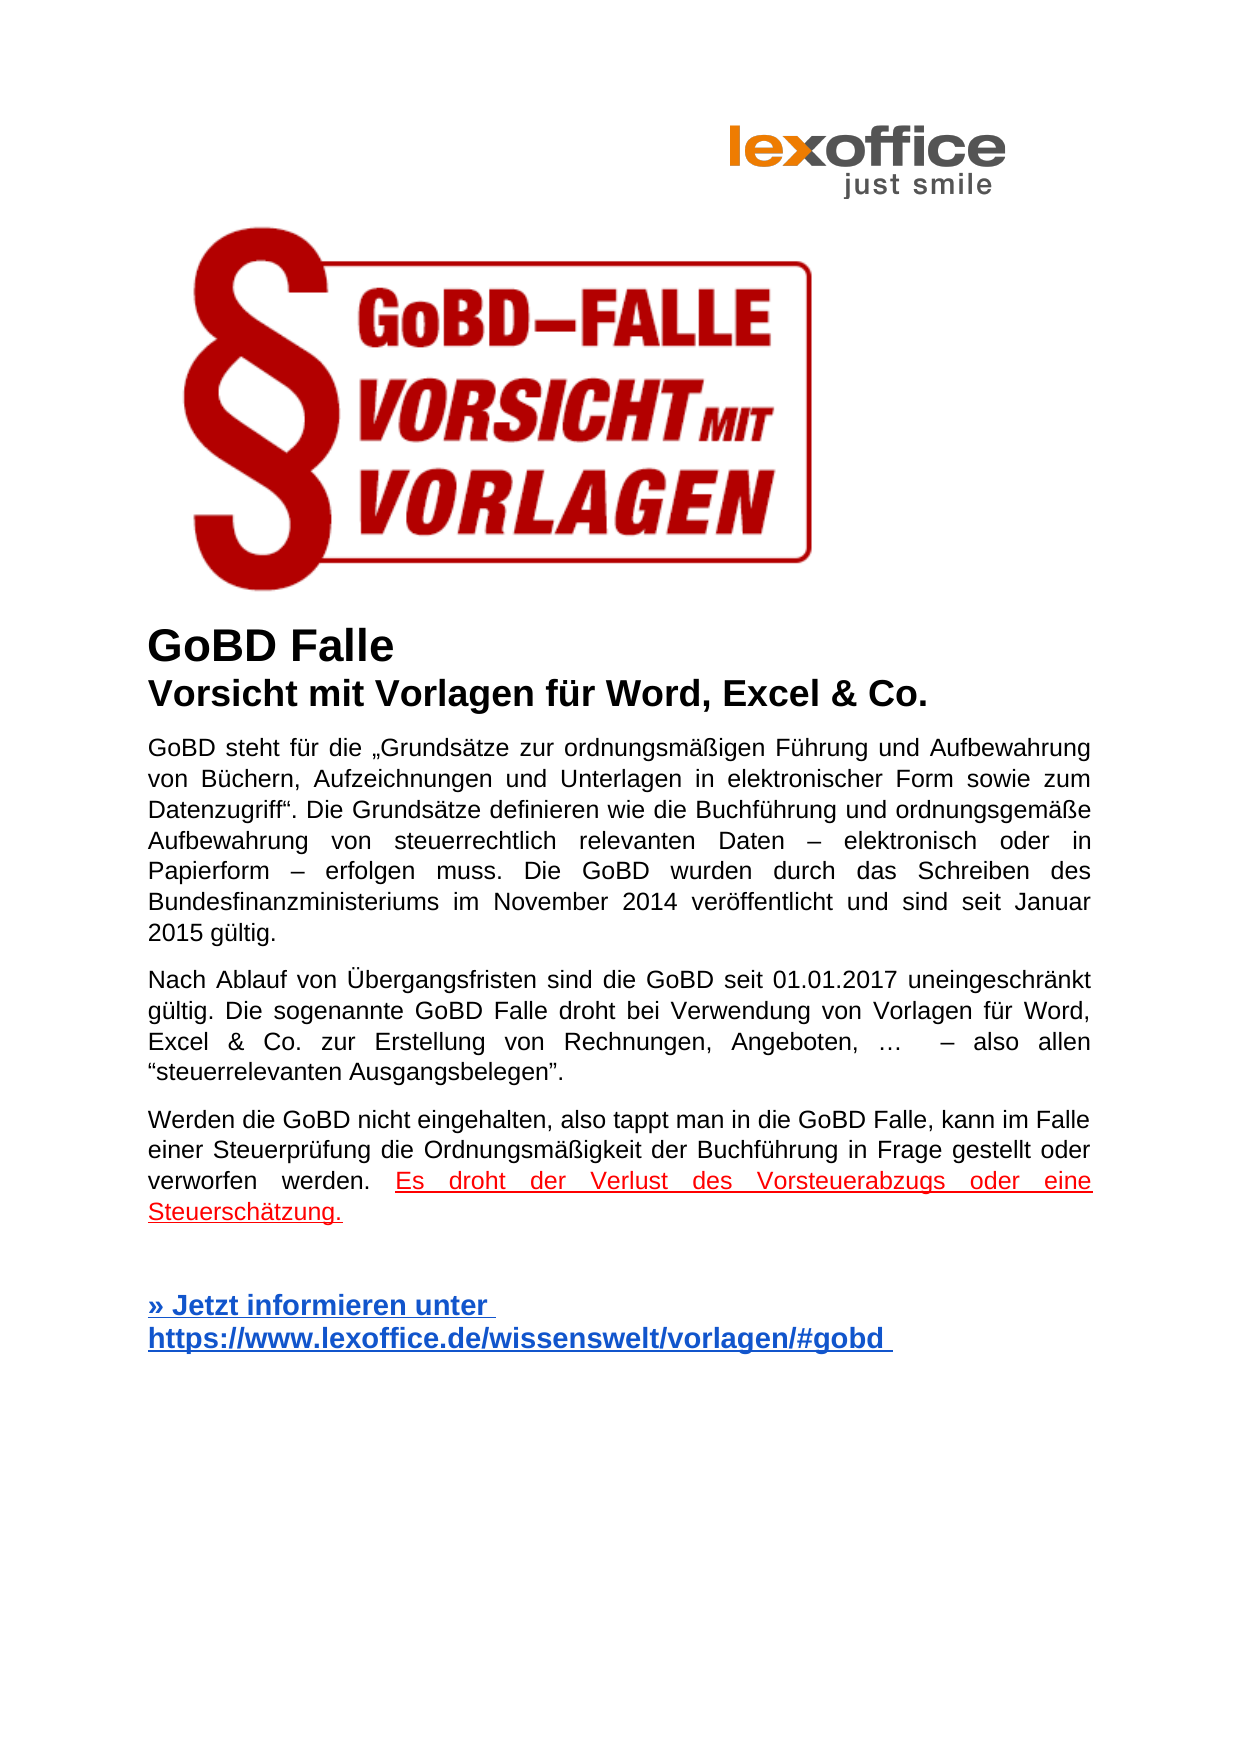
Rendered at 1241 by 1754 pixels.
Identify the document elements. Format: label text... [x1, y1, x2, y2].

text GoBD Falle [148, 618, 1093, 671]
text Werden die GoBD nicht eingehalten, also tappt man in die GoBD Falle, kann im Falle einer Steuerprüfung die Ordnungsmäßigkeit der Buchführung in Frage gestellt oder verworfen werden. Es droht der Verlust des Vorsteuerabzugs oder eine Steuerschätzung. [148, 1105, 1093, 1226]
text Vorsicht mit Vorlagen für Word, Excel & Co. [148, 671, 1093, 714]
text » Jetzt informieren unter https://www.lexoffice.de/wissenswelt/vorlagen/#gobd [148, 1287, 1093, 1354]
text GoBD steht für die „Grundsätze zur ordnungsmäßigen Führung und Aufbewahrung von Büchern, Aufzeichnungen und Unterlagen in elektronischer Form sowie zum Datenzugriff“. Die Grundsätze definieren wie die Buchführung und ordnungsgemäße Aufbewahrung von steuerrechtlich relevanten Daten – elektronisch oder in Papierform – erfolgen muss. Die GoBD wurden durch das Schreiben des Bundesfinanzministeriums im November 2014 veröffentlicht und sind seit Januar 2015 gültig. [148, 733, 1093, 947]
text Nach Ablauf von Übergangsfristen sind die GoBD seit 01.01.2017 uneingeschränkt gültig. Die sogenannte GoBD Falle droht bei Verwendung von Vorlagen für Word, Excel & Co. zur Erstellung von Rechnungen, Angeboten, … – also allen “steuerrelevanten Ausgangsbelegen”. [148, 965, 1093, 1086]
